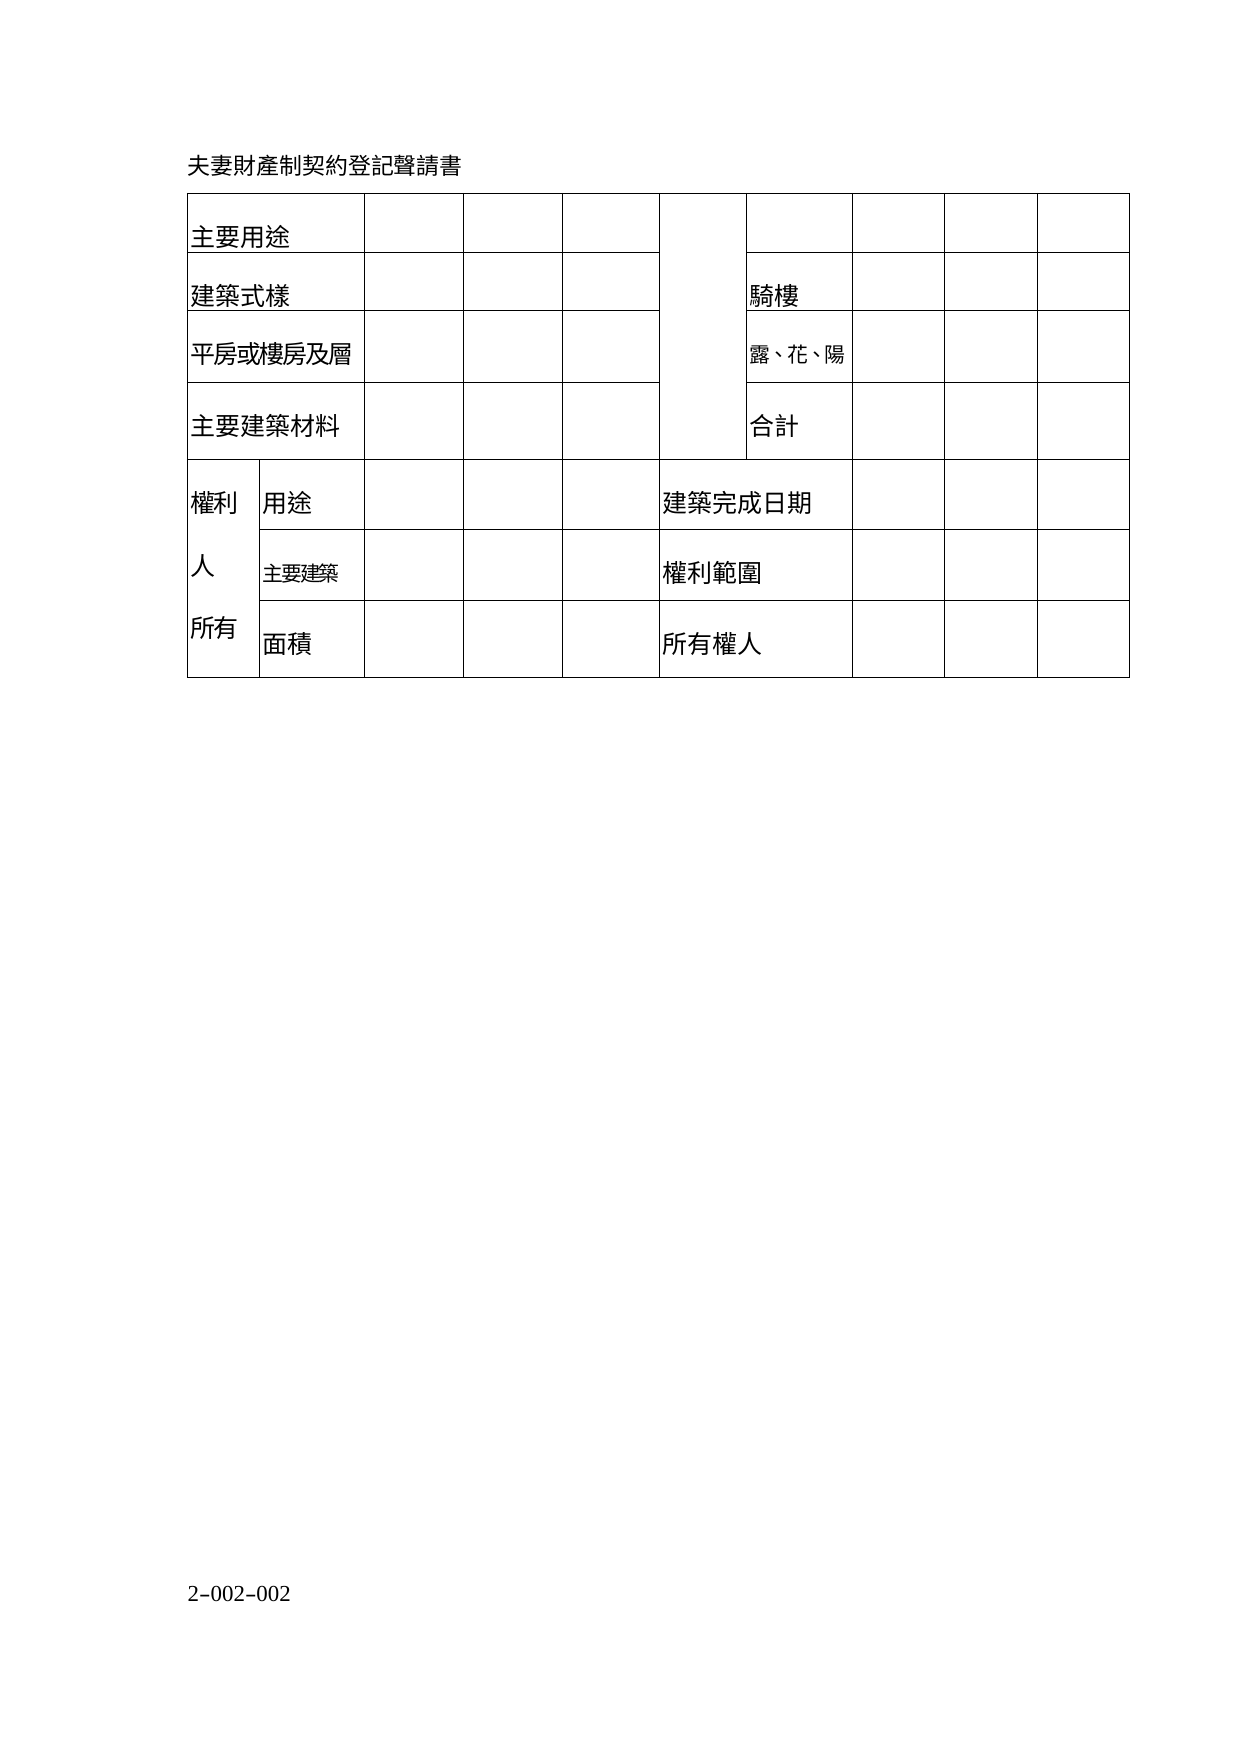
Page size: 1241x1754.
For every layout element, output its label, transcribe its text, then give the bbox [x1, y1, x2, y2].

table_cell [464, 601, 562, 677]
table_cell [563, 194, 659, 252]
table_cell [945, 253, 1037, 310]
table_cell [563, 601, 659, 677]
table_cell 騎樓 [747, 253, 852, 310]
table_cell [365, 383, 463, 459]
table_cell [365, 194, 463, 252]
table_cell 主要建築材料 [188, 383, 364, 459]
table_cell 權利人 所有附 屬建物 [188, 460, 259, 677]
table_cell [464, 253, 562, 310]
table_cell [1038, 383, 1129, 459]
table_cell [563, 253, 659, 310]
table_cell [365, 530, 463, 600]
table_cell [1038, 530, 1129, 600]
table_cell [945, 194, 1037, 252]
table_cell [464, 194, 562, 252]
table_cell [365, 601, 463, 677]
table_cell [853, 530, 944, 600]
table_cell [853, 253, 944, 310]
table_cell [853, 311, 944, 382]
table_cell [563, 383, 659, 459]
table_cell [945, 460, 1037, 529]
table_cell [464, 383, 562, 459]
table_cell [747, 194, 852, 252]
table_cell [853, 601, 944, 677]
table_cell [365, 253, 463, 310]
table_cell [1038, 460, 1129, 529]
table_cell 主要建築 材料 [260, 530, 364, 600]
table_cell [1038, 253, 1129, 310]
table_cell 露、花、陽台 [747, 311, 852, 382]
table_cell 所有權人 [660, 601, 852, 677]
table_cell [464, 460, 562, 529]
table_cell 建築式樣 [188, 253, 364, 310]
table_cell 面積 （平方公尺） [260, 601, 364, 677]
table_cell [660, 194, 746, 459]
table_cell [853, 460, 944, 529]
table_cell [1038, 311, 1129, 382]
table_cell [563, 311, 659, 382]
table_cell 建築完成日期 [660, 460, 852, 529]
table_cell [464, 530, 562, 600]
table_cell 合計 [747, 383, 852, 459]
table_cell [945, 383, 1037, 459]
table_cell [365, 460, 463, 529]
table_cell [563, 460, 659, 529]
table_cell 主要用途 [188, 194, 364, 252]
table_cell [853, 194, 944, 252]
table_cell [1038, 194, 1129, 252]
table_cell [563, 530, 659, 600]
table_cell [853, 383, 944, 459]
table_cell [1038, 601, 1129, 677]
table_cell [945, 601, 1037, 677]
table_cell [365, 311, 463, 382]
table_cell [464, 311, 562, 382]
table_cell 用途 [260, 460, 364, 529]
table_cell [945, 311, 1037, 382]
table_cell [945, 530, 1037, 600]
table_cell 平房或樓房及層數 [188, 311, 364, 382]
table_cell 權利範圍 [660, 530, 852, 600]
